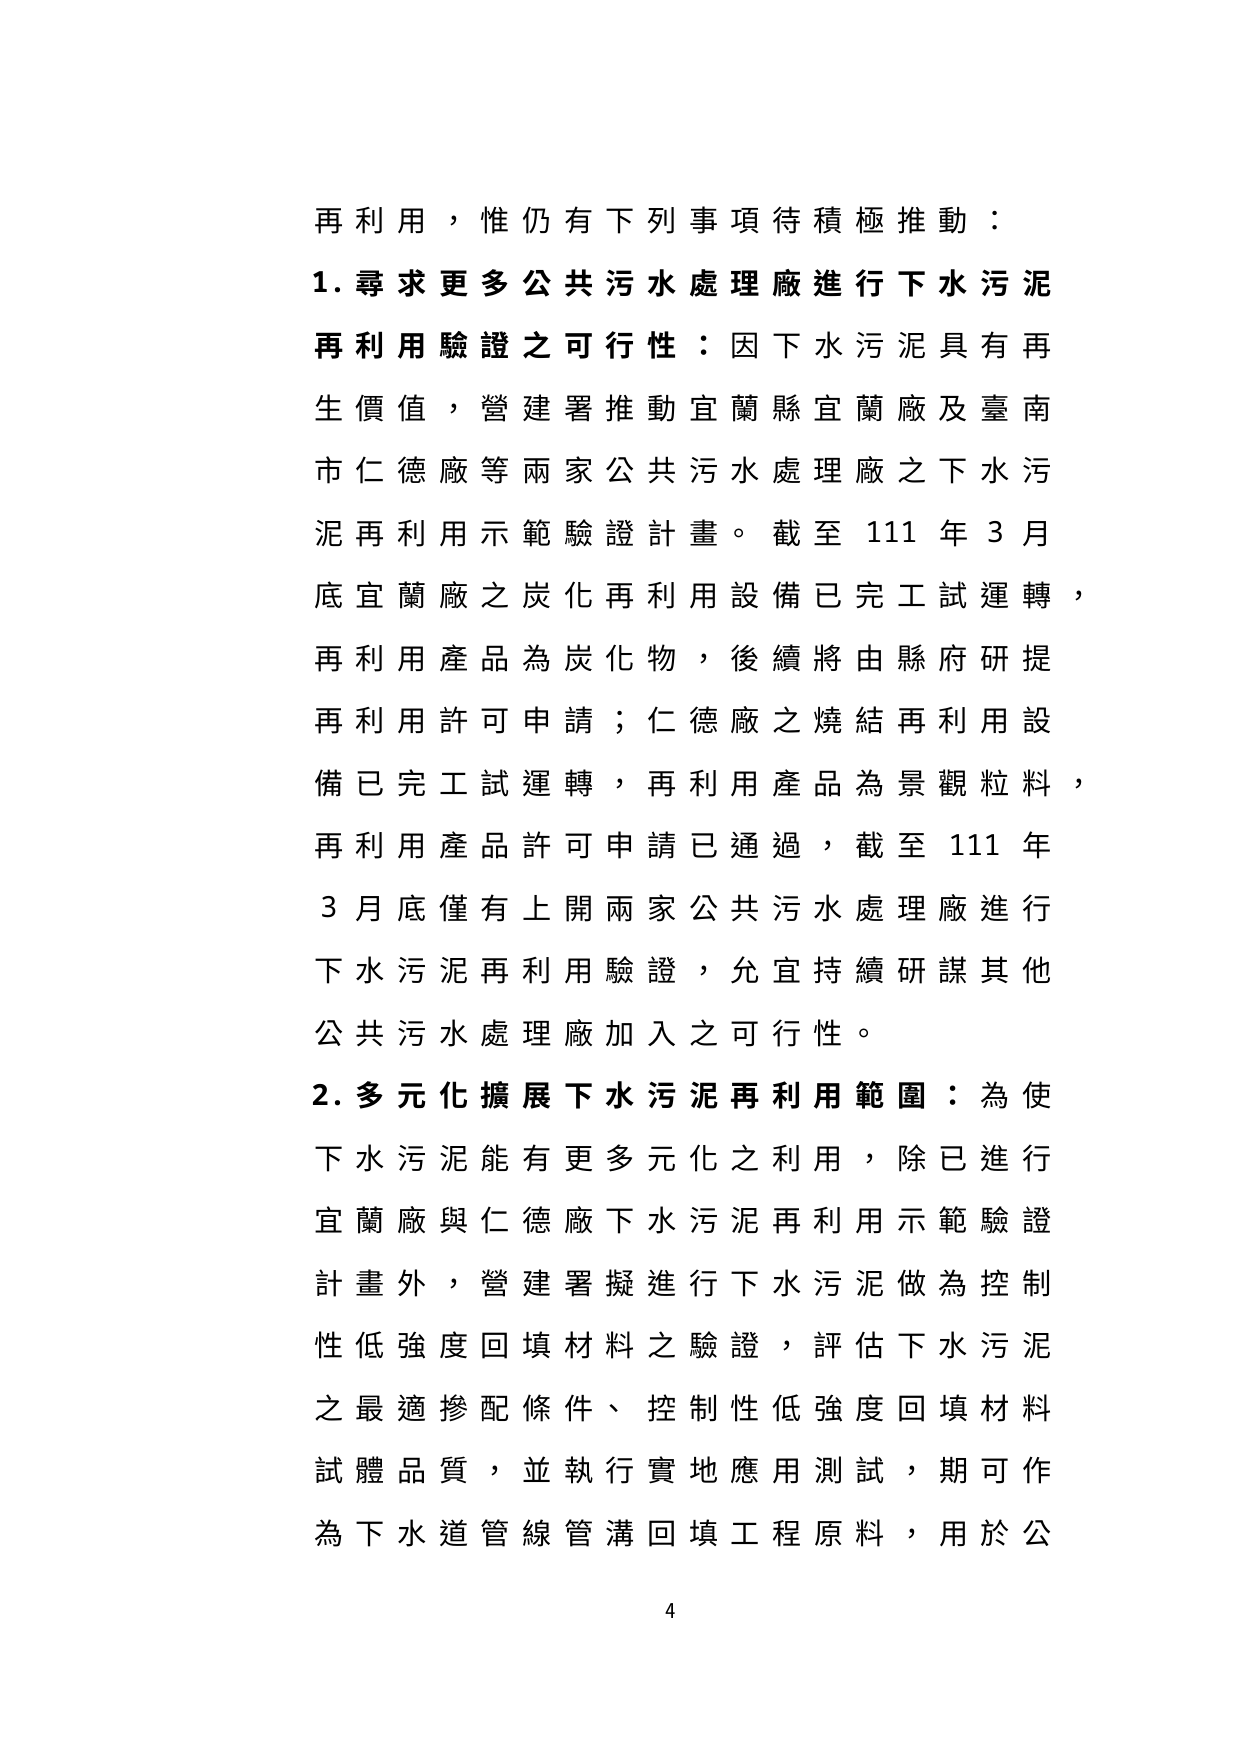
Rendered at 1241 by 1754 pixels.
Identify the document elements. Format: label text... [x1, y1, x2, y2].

text 再利用，惟仍有下列事項待積極推動： [271, 177, 1058, 240]
text 2.多元化擴展下水污泥再利用範圍：為使下水污泥能有更多元化之利用，除已進行宜蘭廠與仁德廠下水污泥再利用示範驗證計畫外，營建署擬進行下水污泥做為控制性低強度回填材料之驗證，評估下水污泥之最適摻配條件、控制性低強度回填材料試體品質，並執行實地應用測試，期可作為下水道管線管溝回填工程原料，用於公共工程，另花蓮水資源回收中心與亞泥花蓮廠共同提出下水污泥作為原燃料個案再利用許可申請，以及臺灣區磚瓦工業同業公會亦積極推動下水污泥水熱碳化，此外，下水污泥之堆肥利用亦是可利用之方向，仍待與相關產官學研合作多元化擴展下水污泥再利用範圍。 [271, 1052, 1058, 1552]
text 1.尋求更多公共污水處理廠進行下水污泥再利用驗證之可行性：因下水污泥具有再生價值，營建署推動宜蘭縣宜蘭廠及臺南市仁德廠等兩家公共污水處理廠之下水污泥再利用示範驗證計畫。截至111年3月底宜蘭廠之炭化再利用設備已完工試運轉，再利用產品為炭化物，後續將由縣府研提再利用許可申請；仁德廠之燒結再利用設備已完工試運轉，再利用產品為景觀粒料，再利用產品許可申請已通過，截至111年3月底僅有上開兩家公共污水處理廠進行下水污泥再利用驗證，允宜持續研謀其他公共污水處理廠加入之可行性。 [271, 240, 1058, 1052]
